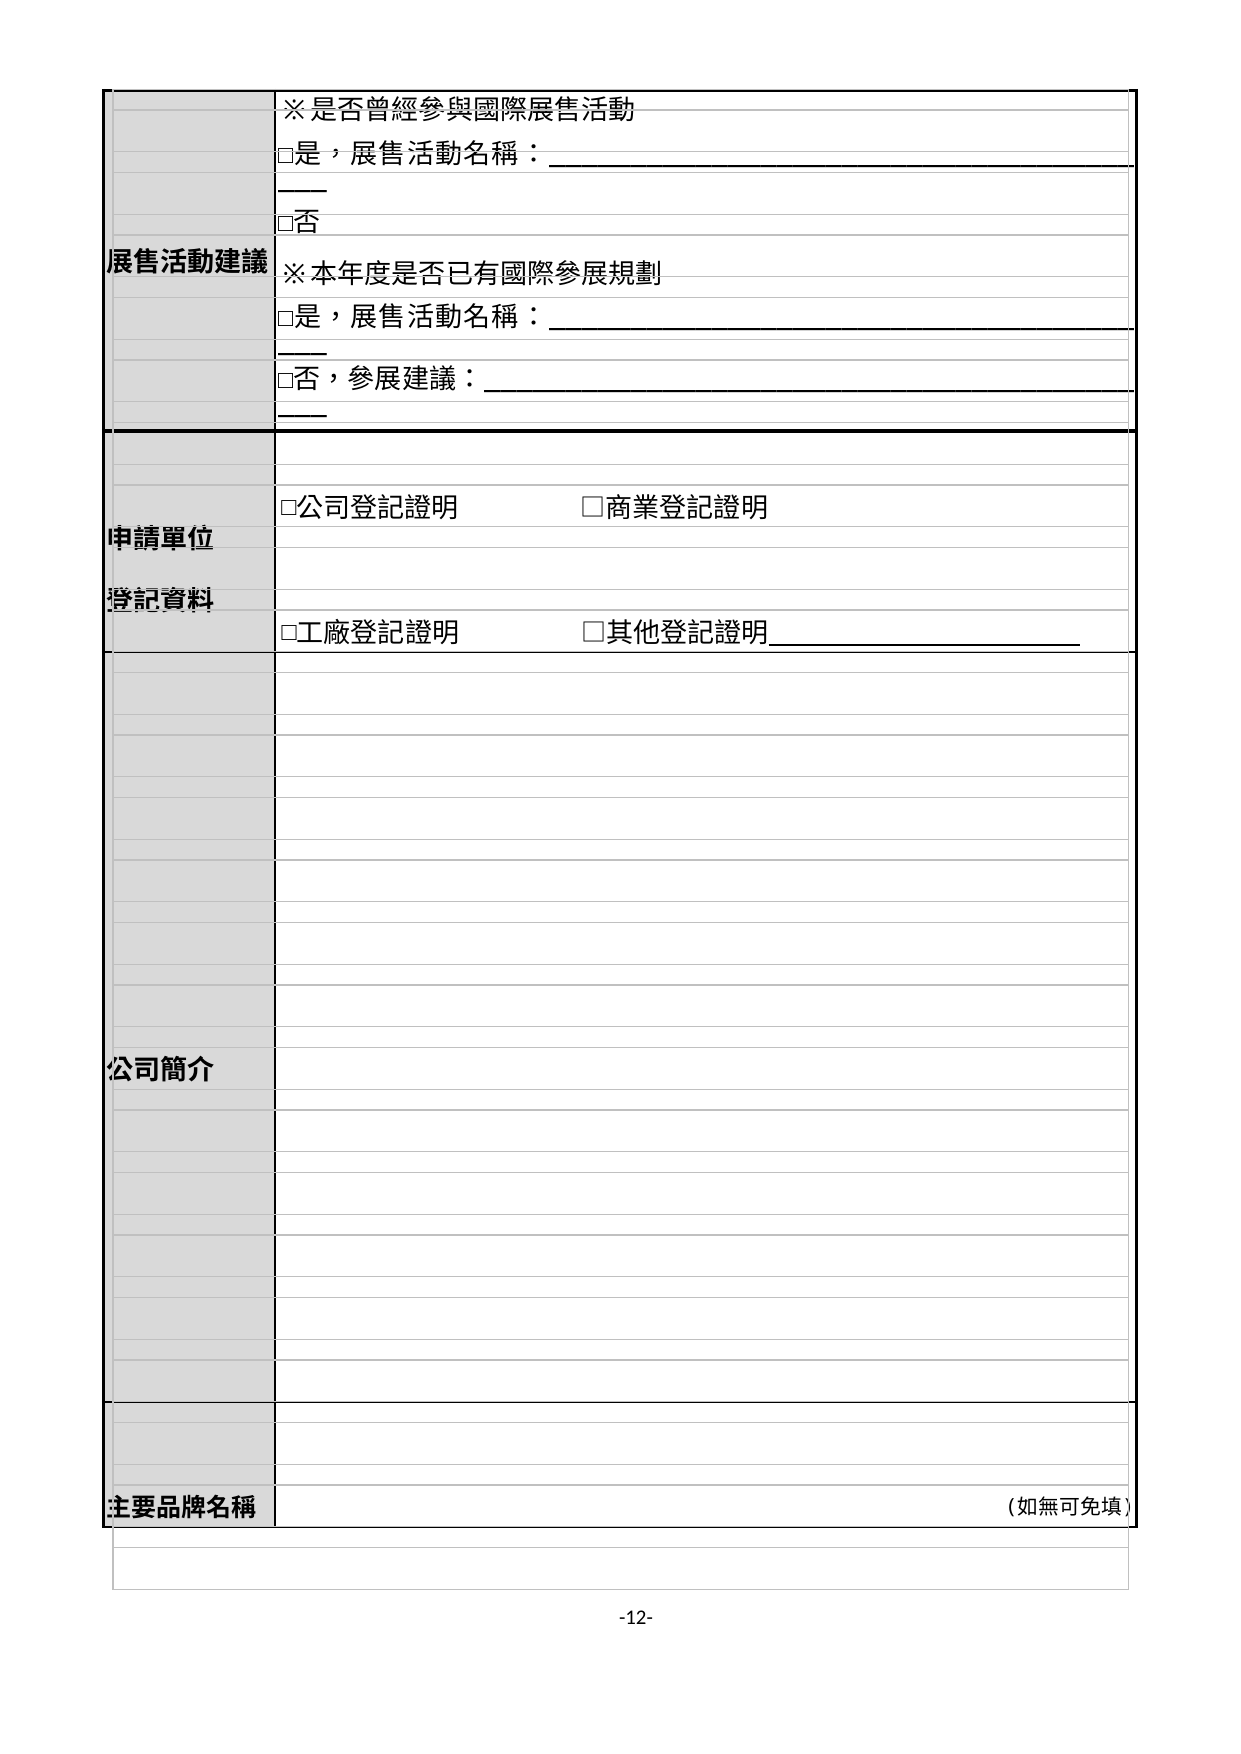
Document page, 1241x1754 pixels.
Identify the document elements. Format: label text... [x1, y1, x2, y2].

table_cell ※是否曾經參與國際展售活動 □是，展售活動名稱：_______________________________________ □否 ※本年度是否已有國際參展規劃 □是，展售活動名稱：_______________________________________ □否，參展建議：___________________________________________ [276, 92, 1128, 109]
table_cell 公司簡介 [114, 1027, 274, 1047]
table_cell [276, 433, 1128, 464]
table_cell ※是否曾經參與國際展售活動 □是，展售活動名稱：_______________________________________ □否 ※本年度是否已有國際參展規劃 □是，展售活動名稱：_______________________________________ □否，參展建議：___________________________________________ [276, 277, 1128, 297]
table_cell □工廠登記證明 □其他登記證明 [276, 611, 1128, 651]
table_cell 展售活動建議 [114, 152, 274, 172]
table_cell 公司簡介 [114, 1152, 274, 1172]
table_cell 申請單位 登記資料 [204, 527, 274, 547]
table_cell ※是否曾經參與國際展售活動 □是，展售活動名稱：_______________________________________ □否 ※本年度是否已有國際參展規劃 □是，展售活動名稱：_______________________________________ □否，參展建議：___________________________________________ [276, 402, 1128, 422]
table_cell (如無可免填) [276, 1423, 1128, 1464]
table_cell [276, 1236, 1128, 1276]
table_cell [276, 1111, 1128, 1151]
table_cell 公司簡介 [114, 1277, 274, 1297]
table_cell [276, 465, 1128, 484]
table_cell 申請單位 登記資料 [114, 548, 274, 589]
table_cell [276, 923, 1128, 964]
table_cell [276, 1152, 1128, 1172]
table_cell (如無可免填) [276, 1403, 1128, 1422]
table_cell [276, 1361, 1128, 1401]
table_cell [276, 736, 1128, 776]
table_cell [276, 902, 1128, 922]
table_cell [276, 1090, 1128, 1109]
table_cell 展售活動建議 [105, 92, 112, 429]
table_cell 展售活動建議 [114, 236, 274, 276]
table_cell [276, 1173, 1128, 1214]
table_cell 公司簡介 [114, 923, 274, 964]
table_cell ※是否曾經參與國際展售活動 □是，展售活動名稱：_______________________________________ □否 ※本年度是否已有國際參展規劃 □是，展售活動名稱：_______________________________________ □否，參展建議：___________________________________________ [276, 111, 1128, 151]
table_cell 展售活動建議 [114, 215, 274, 234]
table_cell 公司簡介 [114, 1090, 274, 1109]
table_cell 申請單位 登記資料 [171, 590, 192, 609]
table_cell 公司簡介 [114, 1298, 274, 1339]
table_cell ※是否曾經參與國際展售活動 □是，展售活動名稱：_______________________________________ □否 ※本年度是否已有國際參展規劃 □是，展售活動名稱：_______________________________________ □否，參展建議：___________________________________________ [276, 152, 1128, 172]
table_cell 申請單位 登記資料 [114, 465, 274, 484]
table_cell [276, 653, 1128, 672]
table_cell 主要品牌名稱 [114, 1423, 274, 1464]
table_cell 公司簡介 [114, 1048, 274, 1089]
table_cell 主要品牌名稱 [105, 1403, 112, 1526]
table_cell [276, 798, 1128, 839]
table_cell [276, 1298, 1128, 1339]
table_cell ※是否曾經參與國際展售活動 □是，展售活動名稱：_______________________________________ □否 ※本年度是否已有國際參展規劃 □是，展售活動名稱：_______________________________________ □否，參展建議：___________________________________________ [276, 340, 1128, 359]
table_cell 公司簡介 [114, 1236, 274, 1276]
table_cell 公司簡介 [114, 653, 274, 672]
table_cell 申請單位 登記資料 [105, 433, 112, 651]
table_cell [276, 1048, 1128, 1089]
table_cell [276, 861, 1128, 901]
table_cell 展售活動建議 [114, 402, 274, 422]
table_cell 申請單位 登記資料 [125, 590, 155, 609]
table_cell [276, 673, 1128, 714]
table_cell 公司簡介 [114, 902, 274, 922]
table_cell [276, 1027, 1128, 1047]
table_cell 公司簡介 [114, 965, 274, 984]
table_cell 申請單位 登記資料 [114, 433, 274, 464]
table_cell [276, 840, 1128, 859]
table_cell 申請單位 登記資料 [114, 486, 274, 526]
table_cell 申請單位 登記資料 [149, 590, 175, 609]
table_cell 公司簡介 [114, 840, 274, 859]
table_cell ※是否曾經參與國際展售活動 □是，展售活動名稱：_______________________________________ □否 ※本年度是否已有國際參展規劃 □是，展售活動名稱：_______________________________________ □否，參展建議：___________________________________________ [276, 173, 1128, 214]
table_cell 展售活動建議 [114, 92, 274, 109]
table_cell 公司簡介 [105, 653, 112, 1401]
table_cell [276, 1215, 1128, 1234]
table_cell 申請單位 登記資料 [121, 527, 193, 547]
table_cell 展售活動建議 [114, 361, 274, 401]
table_cell 公司簡介 [114, 1215, 274, 1234]
table_cell 展售活動建議 [114, 423, 274, 429]
table_cell [1129, 433, 1135, 651]
table_cell 展售活動建議 [114, 277, 274, 297]
table_cell 公司簡介 [114, 1361, 274, 1401]
table_cell 公司簡介 [114, 673, 274, 714]
table_cell [276, 1340, 1128, 1359]
table_cell 展售活動建議 [114, 111, 274, 151]
table_cell 展售活動建議 [114, 298, 274, 339]
table_cell 公司簡介 [114, 1340, 274, 1359]
table_cell 申請單位 登記資料 [195, 527, 207, 547]
table_cell [1129, 653, 1135, 1401]
table_cell 申請單位 登記資料 [210, 590, 274, 609]
table_cell [276, 1277, 1128, 1297]
table_cell ※是否曾經參與國際展售活動 □是，展售活動名稱：_______________________________________ □否 ※本年度是否已有國際參展規劃 □是，展售活動名稱：_______________________________________ □否，參展建議：___________________________________________ [276, 298, 1128, 339]
table_cell 公司簡介 [114, 715, 274, 734]
table_cell 申請單位 登記資料 [114, 611, 274, 651]
table_cell [276, 965, 1128, 984]
table_cell 公司簡介 [114, 861, 274, 901]
table_cell ※是否曾經參與國際展售活動 □是，展售活動名稱：_______________________________________ □否 ※本年度是否已有國際參展規劃 □是，展售活動名稱：_______________________________________ □否，參展建議：___________________________________________ [276, 215, 1128, 234]
table_cell 主要品牌名稱 [114, 1403, 274, 1422]
table_cell 主要品牌名稱 [114, 1486, 274, 1526]
table_cell [276, 527, 1128, 547]
table_cell [276, 590, 1128, 609]
table_cell 公司簡介 [114, 736, 274, 776]
table_cell □公司登記證明 □商業登記證明 [276, 486, 1128, 526]
table_cell ※是否曾經參與國際展售活動 □是，展售活動名稱：_______________________________________ □否 ※本年度是否已有國際參展規劃 □是，展售活動名稱：_______________________________________ □否，參展建議：___________________________________________ [276, 361, 1128, 401]
table_cell [276, 777, 1128, 797]
table_cell (如無可免填) [276, 1486, 1128, 1526]
table_cell 展售活動建議 [114, 340, 274, 359]
table_cell 公司簡介 [114, 777, 274, 797]
table_cell 公司簡介 [114, 798, 274, 839]
table_cell 主要品牌名稱 [114, 1465, 274, 1484]
table_cell ※是否曾經參與國際展售活動 □是，展售活動名稱：_______________________________________ □否 ※本年度是否已有國際參展規劃 □是，展售活動名稱：_______________________________________ □否，參展建議：___________________________________________ [276, 236, 1128, 276]
table_cell (如無可免填) [1129, 1403, 1135, 1526]
table_cell [276, 548, 1128, 589]
table_cell 公司簡介 [114, 986, 274, 1026]
table_cell 公司簡介 [114, 1173, 274, 1214]
table_cell [276, 715, 1128, 734]
table_cell ※是否曾經參與國際展售活動 □是，展售活動名稱：_______________________________________ □否 ※本年度是否已有國際參展規劃 □是，展售活動名稱：_______________________________________ □否，參展建議：___________________________________________ [276, 423, 1128, 429]
table_cell 展售活動建議 [114, 173, 274, 214]
table_cell 公司簡介 [114, 1111, 274, 1151]
table_cell [276, 986, 1128, 1026]
table_cell (如無可免填) [276, 1465, 1128, 1484]
